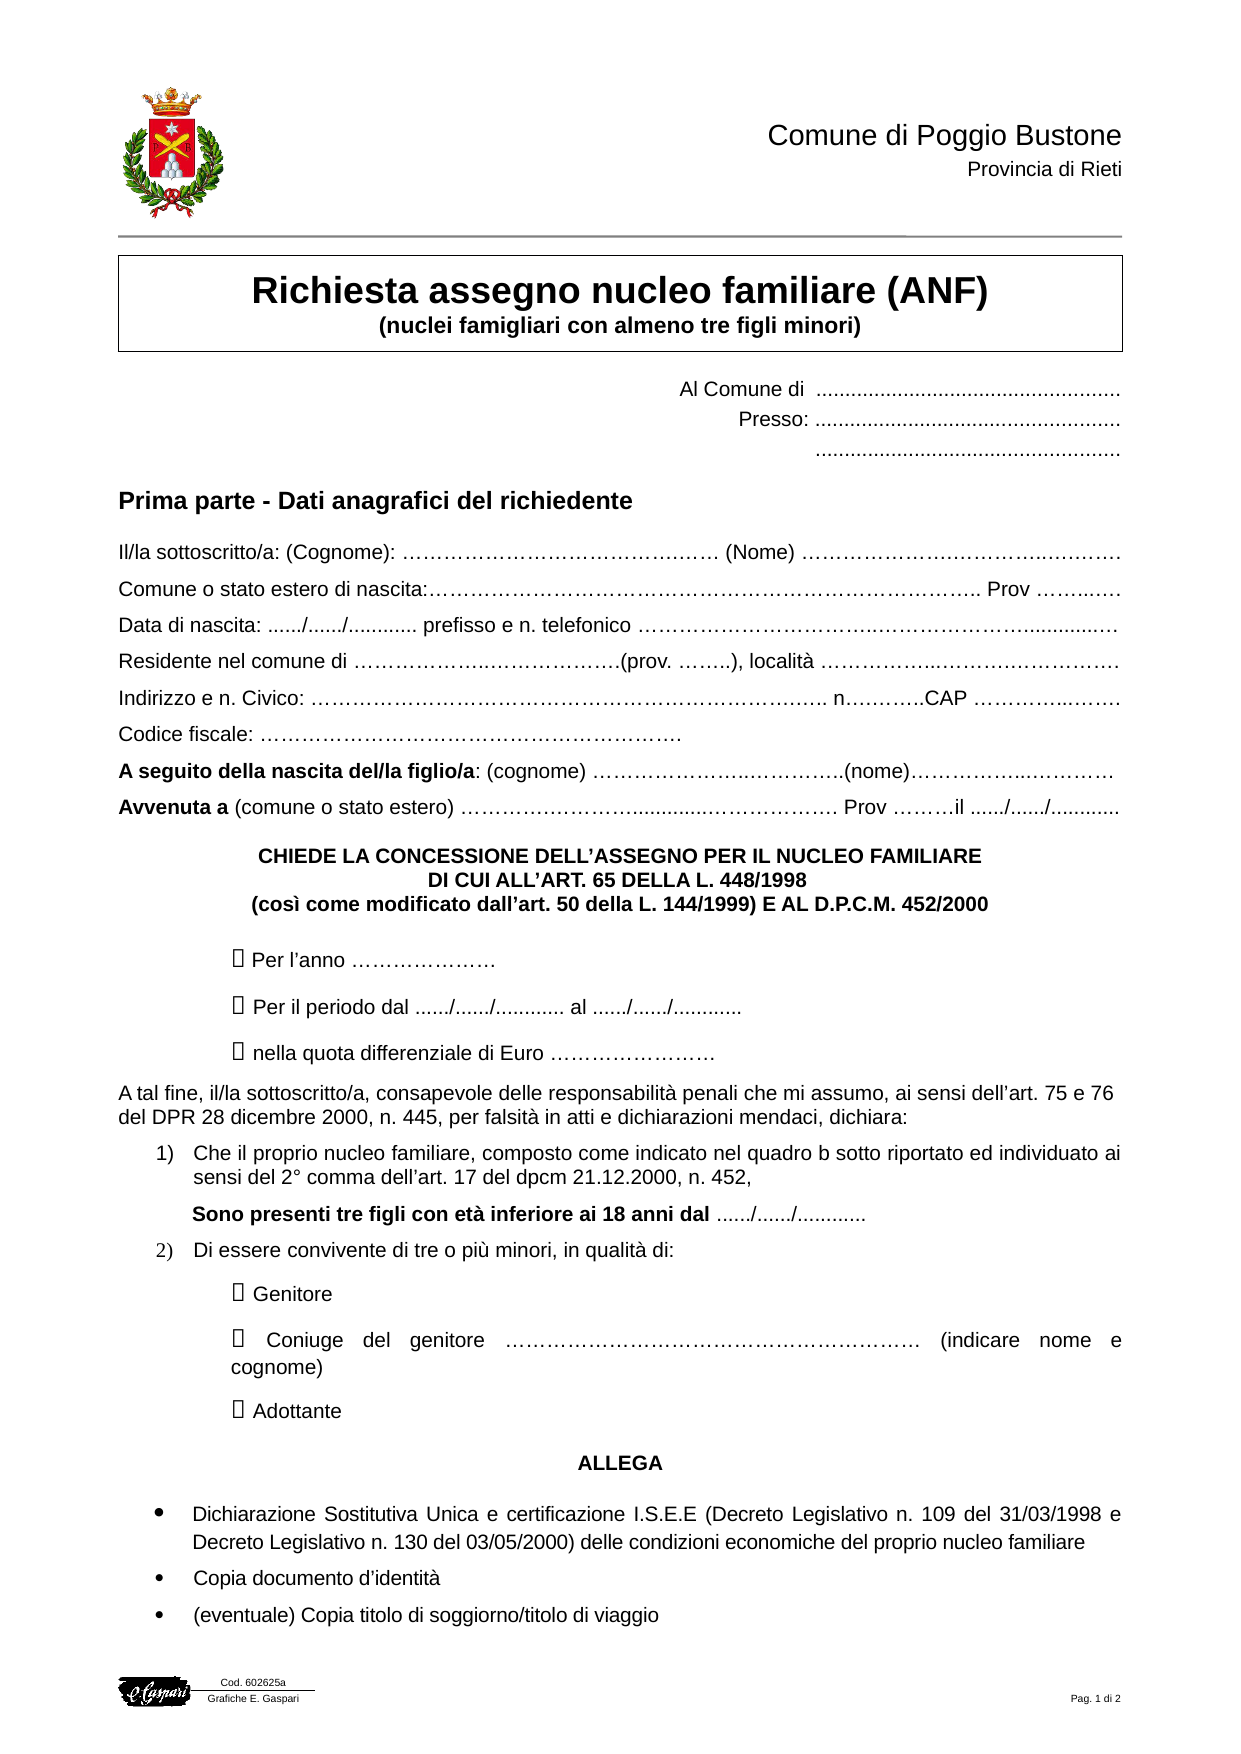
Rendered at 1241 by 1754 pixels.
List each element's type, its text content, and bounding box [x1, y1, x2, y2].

text Avvenuta a (comune o stato estero) ………….………….............………………. Prov ………il ....../....../............ [118, 795, 1122, 819]
picture [122, 87, 224, 219]
list Dichiarazione Sostitutiva Unica e certificazione I.S.E.E (Decreto Legislativo n. 109 del 31/03/1998 e Decreto Legislativo n. 130 del 03/05/2000) delle condizioni economiche del proprio nucleo familiare [154, 1502, 1122, 1553]
text  Genitore [231, 1274, 1122, 1309]
text  Per l’anno ………………… [231, 941, 1122, 975]
text ALLEGA [118, 1451, 1122, 1475]
text Presso: [738, 407, 1122, 431]
text Indirizzo e n. Civico: …………………………………………………………….….. n….……..CAP …………...……. [118, 686, 1122, 710]
list Che il proprio nucleo familiare, composto come indicato nel quadro b sotto riportato ed individuato ai sensi del 2° comma dell’art. 17 del dpcm 21.12.2000, n. 452, [156, 1141, 1122, 1189]
text Comune di Poggio Bustone [224, 118, 1122, 152]
text  nella quota differenziale di Euro …………………… [231, 1034, 1122, 1068]
picture [117, 1675, 191, 1707]
list Di essere convivente di tre o più minori, in qualità di: [156, 1238, 1122, 1262]
text (così come modificato dall’art. 50 della L. 144/1999) E AL D.P.C.M. 452/2000 [118, 892, 1122, 916]
text Provincia di Rieti [224, 157, 1122, 181]
text A tal fine, il/la sottoscritto/a, consapevole delle responsabilità penali che mi assumo, ai sensi dell’art. 75 e 76 del DPR 28 dicembre 2000, n. 445, per falsità in atti e dichiarazioni mendaci, dichiara: [118, 1081, 1122, 1128]
text DI CUI ALL’ART. 65 DELLA L. 448/1998 [118, 868, 1122, 892]
text  Per il periodo dal ....../....../............ al ....../....../............ [231, 987, 1122, 1022]
text Sono presenti tre figli con età inferiore ai 18 anni dal ....../....../............ [192, 1201, 1122, 1225]
list (eventuale) Copia titolo di soggiorno/titolo di viaggio [156, 1603, 1122, 1627]
text A seguito della nascita del/la figlio/a: (cognome) …………………..…………..(nome)……………...………… [118, 759, 1122, 783]
text Prima parte - Dati anagrafici del richiedente [118, 486, 1122, 515]
list Copia documento d’identità [156, 1566, 1122, 1590]
text Il/la sottoscritto/a: (Cognome): ………………………………….…… (Nome) ………………….…………..….……. [118, 540, 1122, 564]
text Residente nel comune di ………………..……………….(prov. ……..), località ……………...……….……………. [118, 649, 1122, 673]
text  Adottante [231, 1392, 1122, 1426]
text Al Comune di [679, 377, 1122, 401]
table_header Richiesta assegno nucleo familiare (ANF) (nuclei famigliari con almeno tre figli minori) [119, 256, 1122, 351]
text Comune o stato estero di nascita:…………………………………………………………………….. Prov ……...…. [118, 576, 1122, 600]
text Data di nascita: ....../....../............ prefisso e n. telefonico ……………………………..………………….............… [118, 613, 1122, 637]
text Codice fiscale: ……………………………………………………. [118, 722, 1122, 746]
subtitle CHIEDE LA CONCESSIONE DELL’ASSEGNO PER IL NUCLEO FAMILIARE [118, 844, 1122, 868]
text  Coniuge del genitore …………………………………………………… (indicare nome e cognome) [231, 1321, 1122, 1379]
